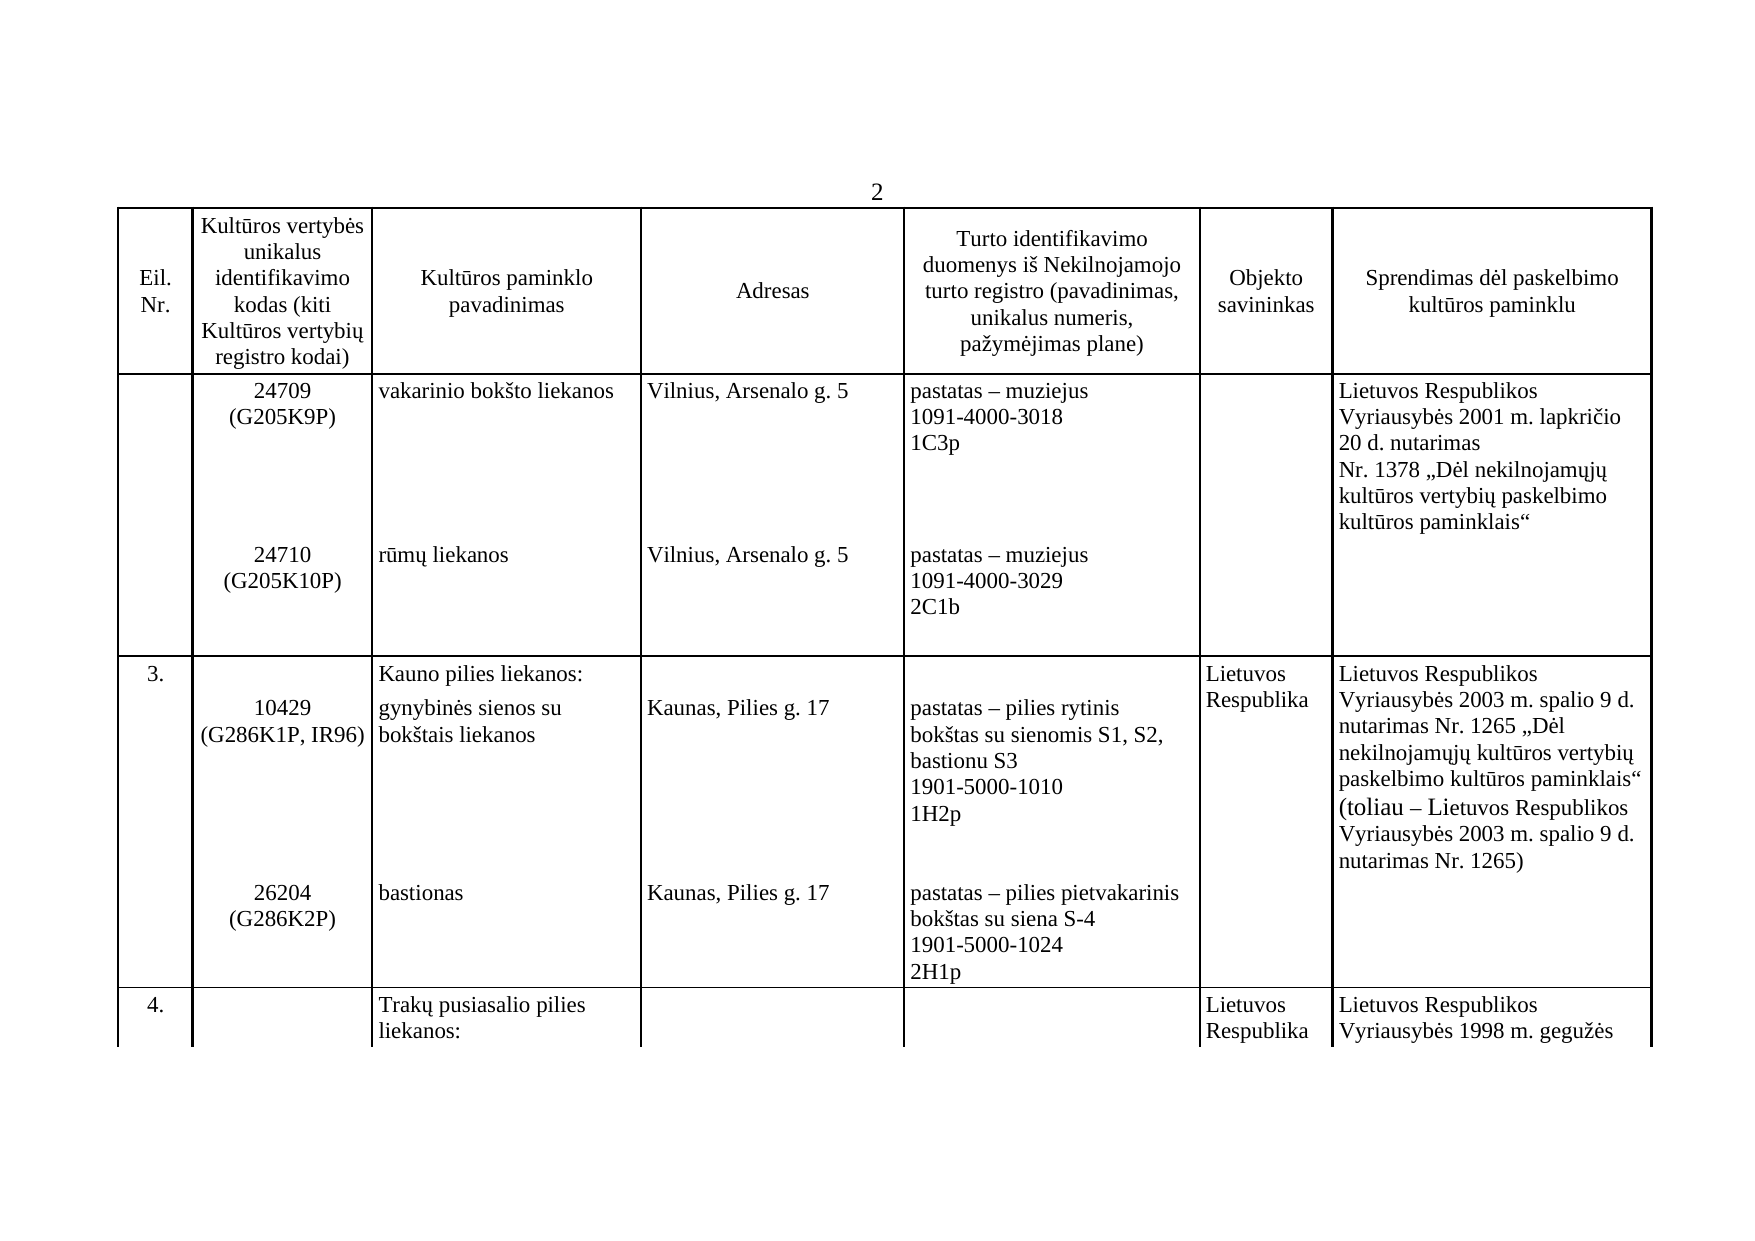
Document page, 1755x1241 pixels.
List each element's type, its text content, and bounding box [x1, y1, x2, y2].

table_cell vakarinio bokšto liekanos [373, 375, 640, 538]
table_header Eil. Nr. [119, 209, 191, 373]
table_cell [642, 988, 903, 1047]
table_cell [1653, 987, 1754, 1047]
table_cell Kauno pilies liekanos: [373, 657, 640, 691]
table_cell Lietuvos Respublika [1201, 988, 1331, 1047]
table_cell [1653, 876, 1754, 987]
table_cell Vilnius, Arsenalo g. 5 [642, 375, 903, 538]
table_cell 10429 (G286K1P, IR96) [194, 691, 371, 876]
table_cell [905, 623, 1199, 655]
table_cell [905, 988, 1199, 1047]
table_cell [119, 375, 191, 538]
table_cell pastatas – muziejus 1091-4000-3018 1C3p [905, 375, 1199, 538]
table_cell pastatas – muziejus 1091-4000-3029 2C1b [905, 538, 1199, 623]
table_cell 4. [119, 988, 191, 1047]
table_header [1653, 207, 1754, 373]
table_cell [642, 657, 903, 691]
table_cell rūmų liekanos [373, 538, 640, 623]
table_cell Lietuvos Respublikos Vyriausybės 2001 m. lapkričio 20 d. nutarimas Nr. 1378 „Dėl nekilnojamųjų kultūros vertybių paskelbimo kultūros paminklais“ [1334, 375, 1650, 538]
table_cell pastatas – pilies rytinis bokštas su sienomis S1, S2, bastionu S3 1901-5000-1010 1H2p [905, 691, 1199, 876]
table_cell [194, 988, 371, 1047]
table_cell Trakų pusiasalio pilies liekanos: [373, 988, 640, 1047]
table_cell [1653, 373, 1754, 538]
table_cell [905, 657, 1199, 691]
table_cell [642, 623, 903, 655]
table_cell [119, 691, 191, 876]
table_header Kultūros paminklo pavadinimas [373, 209, 640, 373]
table_cell [1201, 623, 1331, 655]
table_cell 26204 (G286K2P) [194, 876, 371, 987]
table_cell Lietuvos Respublika [1201, 657, 1331, 876]
table_cell [119, 623, 191, 655]
table_cell gynybinės sienos su bokštais liekanos [373, 691, 640, 876]
table_cell bastionas [373, 876, 640, 987]
table_cell [1653, 655, 1754, 691]
table_cell [373, 623, 640, 655]
table_cell Kaunas, Pilies g. 17 [642, 876, 903, 987]
table_cell 24710 (G205K10P) [194, 538, 371, 623]
table_cell Lietuvos Respublikos Vyriausybės 1998 m. gegužės [1334, 988, 1650, 1047]
table_cell [194, 623, 371, 655]
table_cell [1653, 538, 1754, 623]
table_header Kultūros vertybės unikalus identifikavimo kodas (kiti Kultūros vertybių registro kodai) [194, 209, 371, 373]
table_cell [1334, 876, 1650, 987]
table_cell Kaunas, Pilies g. 17 [642, 691, 903, 876]
table_cell [1653, 691, 1754, 876]
table_cell [194, 657, 371, 691]
table_cell [1653, 623, 1754, 655]
table_cell Vilnius, Arsenalo g. 5 [642, 538, 903, 623]
table_header Sprendimas dėl paskelbimo kultūros paminklu [1334, 209, 1650, 373]
table_cell [119, 876, 191, 987]
table_header Turto identifikavimo duomenys iš Nekilnojamojo turto registro (pavadinimas, unikalus numeris, pažymėjimas plane) [905, 209, 1199, 373]
table_header Adresas [642, 209, 903, 373]
table_cell [1201, 538, 1331, 623]
table_cell 24709 (G205K9P) [194, 375, 371, 538]
table_cell [1201, 876, 1331, 987]
table_cell [1334, 538, 1650, 623]
table_cell [1334, 623, 1650, 655]
table_cell 3. [119, 657, 191, 691]
table_cell pastatas – pilies pietvakarinis bokštas su siena S-4 1901-5000-1024 2H1p [905, 876, 1199, 987]
table_cell [119, 538, 191, 623]
table_cell Lietuvos Respublikos Vyriausybės 2003 m. spalio 9 d. nutarimas Nr. 1265 „Dėl nekilnojamųjų kultūros vertybių paskelbimo kultūros paminklais“ (toliau – Lietuvos Respublikos Vyriausybės 2003 m. spalio 9 d. nutarimas Nr. 1265) [1334, 657, 1650, 876]
table_header Objekto savininkas [1201, 209, 1331, 373]
table_cell [1201, 375, 1331, 538]
